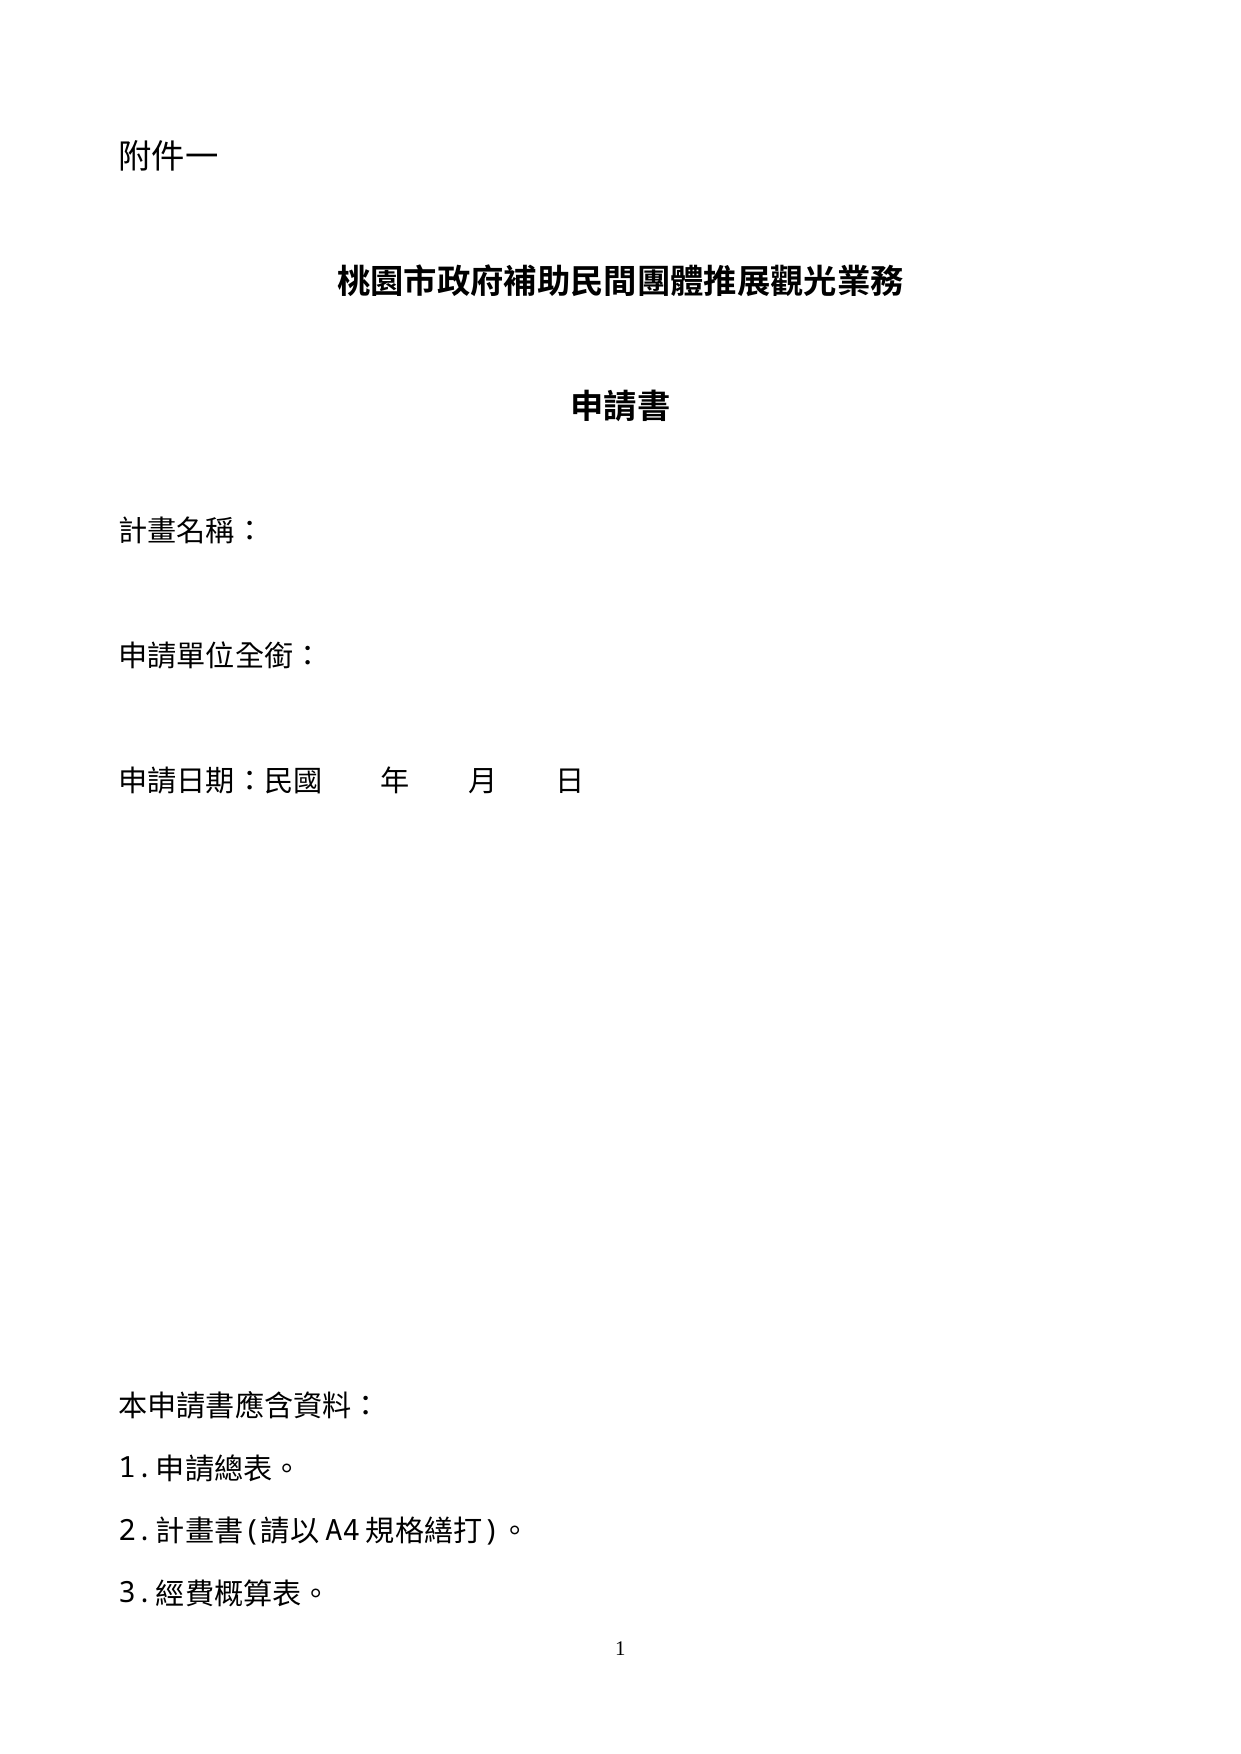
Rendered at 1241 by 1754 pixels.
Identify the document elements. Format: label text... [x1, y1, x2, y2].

text 申請單位全銜： [118, 612, 1122, 675]
list 計畫書(請以A4規格繕打)。 [118, 1487, 1122, 1550]
text 申請日期：民國 年 月 日 [118, 737, 1122, 800]
text 附件一 [118, 112, 1122, 175]
text 本申請書應含資料： [118, 1362, 1122, 1425]
list 申請總表。 [118, 1425, 1122, 1487]
list 經費概算表。 [118, 1550, 1122, 1612]
text 桃園市政府補助民間團體推展觀光業務 [118, 237, 1122, 300]
text 計畫名稱： [118, 487, 1122, 550]
text 申請書 [118, 362, 1122, 425]
